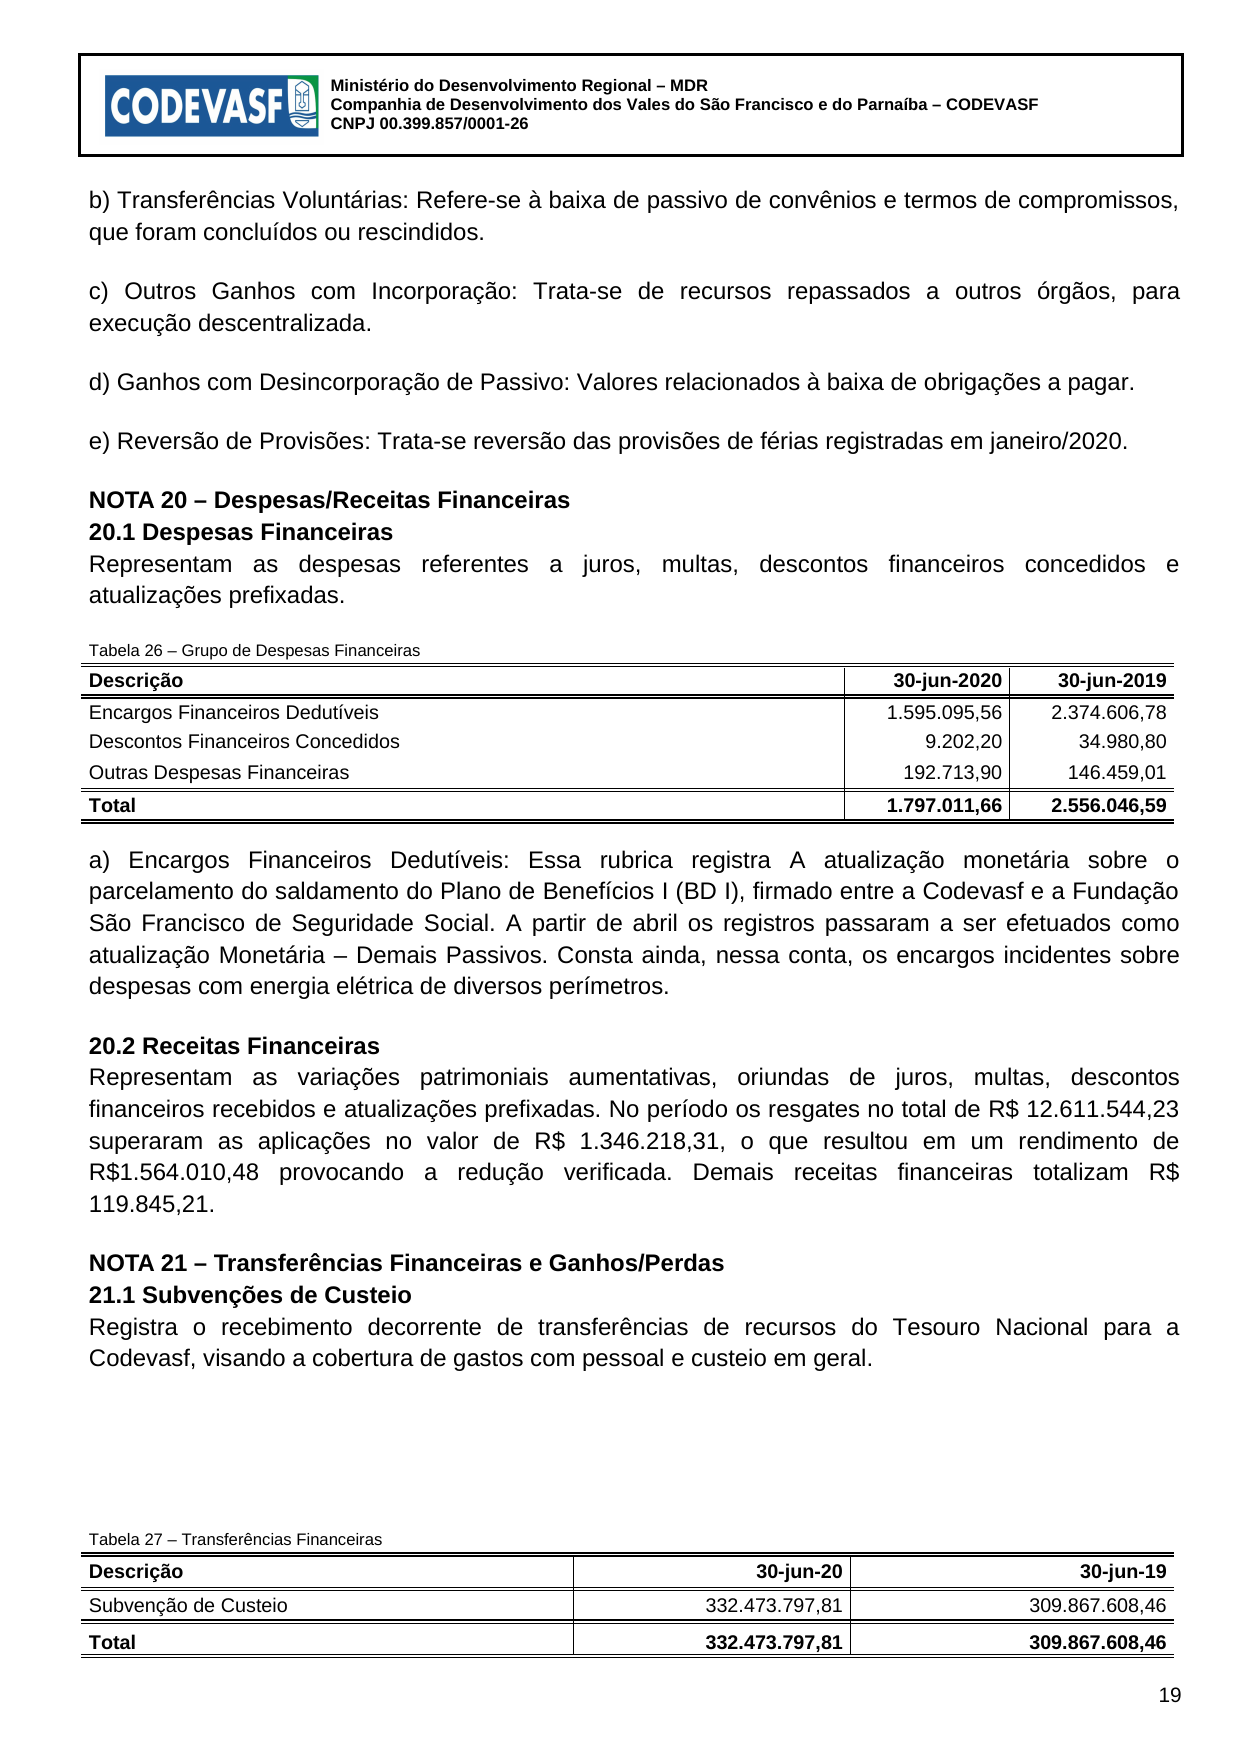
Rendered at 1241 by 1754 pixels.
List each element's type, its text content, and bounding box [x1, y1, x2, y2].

table_cell Descontos Financeiros Concedidos [81, 725, 844, 756]
text a) Encargos Financeiros Dedutíveis: Essa rubrica registra A atualização monetária sobre o parcelamento do saldamento do Plano de Benefícios I (BD I), firmado entre a Codevasf e a Fundação São Francisco de Seguridade Social. A partir de abril os registros passaram a ser efetuados como atualização Monetária – Demais Passivos. Consta ainda, nessa conta, os encargos incidentes sobre despesas com energia elétrica de diversos perímetros. [89, 846, 1181, 1000]
table_cell 2.556.046,59 [1010, 792, 1174, 819]
table_cell 2.374.606,78 [1010, 699, 1174, 725]
table_cell 192.713,90 [845, 756, 1009, 788]
table_cell Total [81, 1624, 573, 1654]
table_header 30-jun-2019 [1010, 667, 1174, 694]
table_cell 332.473.797,81 [574, 1591, 850, 1619]
text 20.2 Receitas Financeiras [89, 1032, 1181, 1059]
table_cell 332.473.797,81 [574, 1624, 850, 1654]
table_cell 1.797.011,66 [845, 792, 1009, 819]
table_header Descrição [81, 667, 844, 694]
text 21.1 Subvenções de Custeio [89, 1281, 1181, 1308]
table_cell 309.867.608,46 [851, 1624, 1174, 1654]
table_header 30-jun-2020 [845, 667, 1009, 694]
text c) Outros Ganhos com Incorporação: Trata-se de recursos repassados a outros órgãos, para execução descentralizada. [89, 277, 1181, 336]
text b) Transferências Voluntárias: Refere-se à baixa de passivo de convênios e termos de compromissos, que foram concluídos ou rescindidos. [89, 186, 1181, 245]
text Tabela 26 – Grupo de Despesas Financeiras [89, 641, 1181, 660]
table_cell Encargos Financeiros Dedutíveis [81, 699, 844, 725]
text Tabela 27 – Transferências Financeiras [89, 1530, 1181, 1549]
text Registra o recebimento decorrente de transferências de recursos do Tesouro Nacional para a Codevasf, visando a cobertura de gastos com pessoal e custeio em geral. [89, 1312, 1181, 1372]
table_cell 9.202,20 [845, 725, 1009, 756]
table_cell 1.595.095,56 [845, 699, 1009, 725]
table_cell 146.459,01 [1010, 756, 1174, 788]
text d) Ganhos com Desincorporação de Passivo: Valores relacionados à baixa de obrigações a pagar. [89, 368, 1181, 396]
text Representam as variações patrimoniais aumentativas, oriundas de juros, multas, descontos financeiros recebidos e atualizações prefixadas. No período os resgates no total de R$ 12.611.544,23 superaram as aplicações no valor de R$ 1.346.218,31, o que resultou em um rendimento de R$1.564.010,48 provocando a redução verificada. Demais receitas financeiras totalizam R$ 119.845,21. [89, 1063, 1181, 1217]
table_cell Subvenção de Custeio [81, 1591, 573, 1619]
table_cell 34.980,80 [1010, 725, 1174, 756]
text 20.1 Despesas Financeiras [89, 518, 1181, 546]
text Representam as despesas referentes a juros, multas, descontos financeiros concedidos e atualizações prefixadas. [89, 550, 1181, 609]
table_header 30-jun-19 [851, 1557, 1174, 1586]
table_header Descrição [81, 1557, 573, 1586]
picture [99, 69, 325, 145]
table_cell Outras Despesas Financeiras [81, 756, 844, 788]
subtitle NOTA 21 – Transferências Financeiras e Ganhos/Perdas [89, 1249, 1181, 1277]
subtitle NOTA 20 – Despesas/Receitas Financeiras [89, 486, 1181, 514]
table_cell Total [81, 792, 844, 819]
table_header 30-jun-20 [574, 1557, 850, 1586]
text e) Reversão de Provisões: Trata-se reversão das provisões de férias registradas em janeiro/2020. [89, 427, 1181, 455]
table_cell 309.867.608,46 [851, 1591, 1174, 1619]
